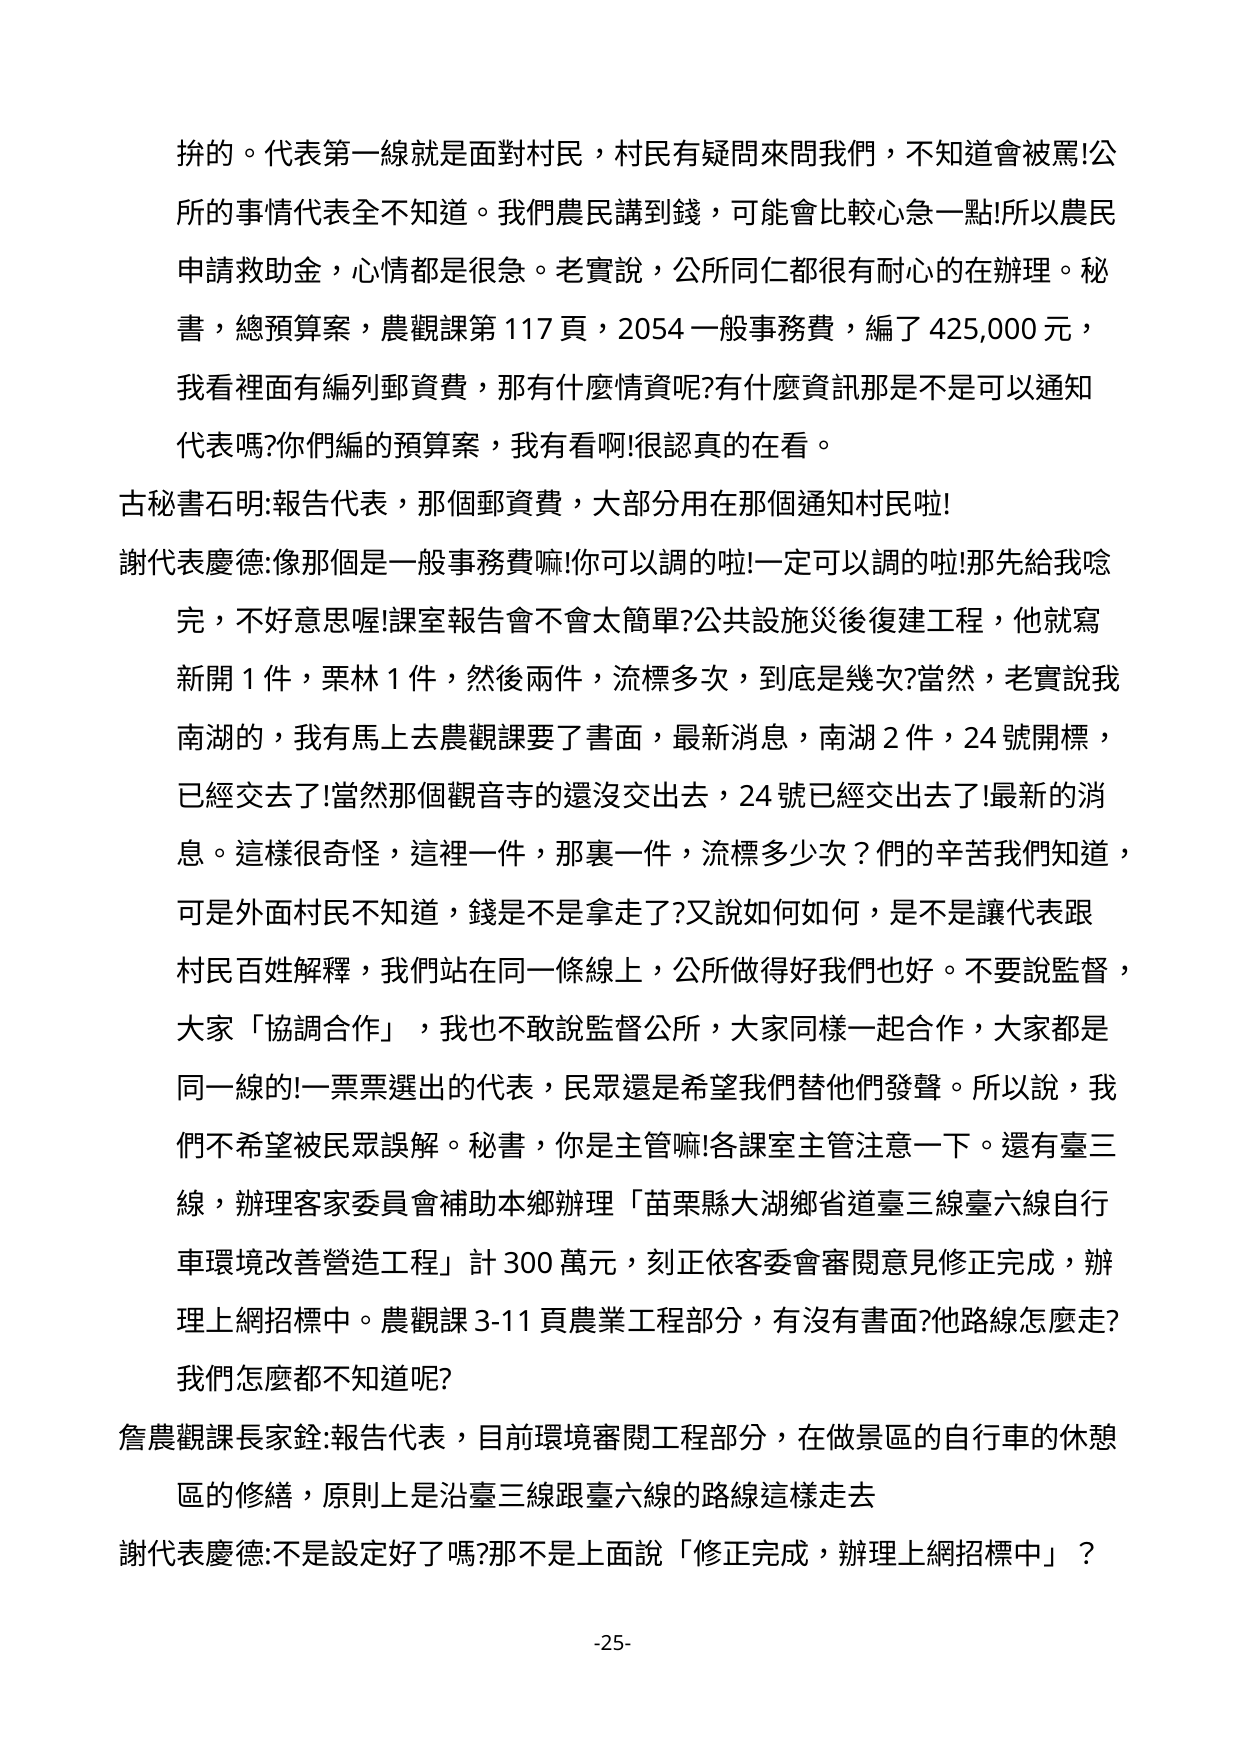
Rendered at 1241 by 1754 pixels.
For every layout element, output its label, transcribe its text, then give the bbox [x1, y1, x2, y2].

text 謝代表慶德:像那個是一般事務費嘛!你可以調的啦!一定可以調的啦!那先給我唸完，不好意思喔!課室報告會不會太簡單?公共設施災後復建工程，他就寫新開1件，栗林1件，然後兩件，流標多次，到底是幾次?當然，老實說我南湖的，我有馬上去農觀課要了書面，最新消息，南湖2件，24號開標，已經交去了!當然那個觀音寺的還沒交出去，24號已經交出去了!最新的消息。這樣很奇怪，這裡一件，那裏一件，流標多少次？們的辛苦我們知道，可是外面村民不知道，錢是不是拿走了?又說如何如何，是不是讓代表跟村民百姓解釋，我們站在同一條線上，公所做得好我們也好。不要說監督，大家「協調合作」，我也不敢說監督公所，大家同樣一起合作，大家都是同一線的!一票票選出的代表，民眾還是希望我們替他們發聲。所以說，我們不希望被民眾誤解。秘書，你是主管嘛!各課室主管注意一下。還有臺三線，辦理客家委員會補助本鄉辦理「苗栗縣大湖鄉省道臺三線臺六線自行車環境改善營造工程」計300萬元，刻正依客委會審閱意見修正完成，辦理上網招標中。農觀課3-11頁農業工程部分，有沒有書面?他路線怎麼走?我們怎麼都不知道呢? [118, 526, 1122, 1401]
text 古秘書石明:報告代表，那個郵資費，大部分用在那個通知村民啦! [118, 468, 1122, 526]
text 拚的。代表第一線就是面對村民，村民有疑問來問我們，不知道會被罵!公所的事情代表全不知道。我們農民講到錢，可能會比較心急一點!所以農民申請救助金，心情都是很急。老實說，公所同仁都很有耐心的在辦理。秘書，總預算案，農觀課第117頁，2054一般事務費，編了425,000元，我看裡面有編列郵資費，那有什麼情資呢?有什麼資訊那是不是可以通知代表嗎?你們編的預算案，我有看啊!很認真的在看。 [118, 118, 1122, 468]
text 詹農觀課長家銓:報告代表，目前環境審閱工程部分，在做景區的自行車的休憩區的修繕，原則上是沿臺三線跟臺六線的路線這樣走去 [118, 1401, 1122, 1518]
text 謝代表慶德:不是設定好了嗎?那不是上面說「修正完成，辦理上網招標中」？ [118, 1518, 1122, 1576]
